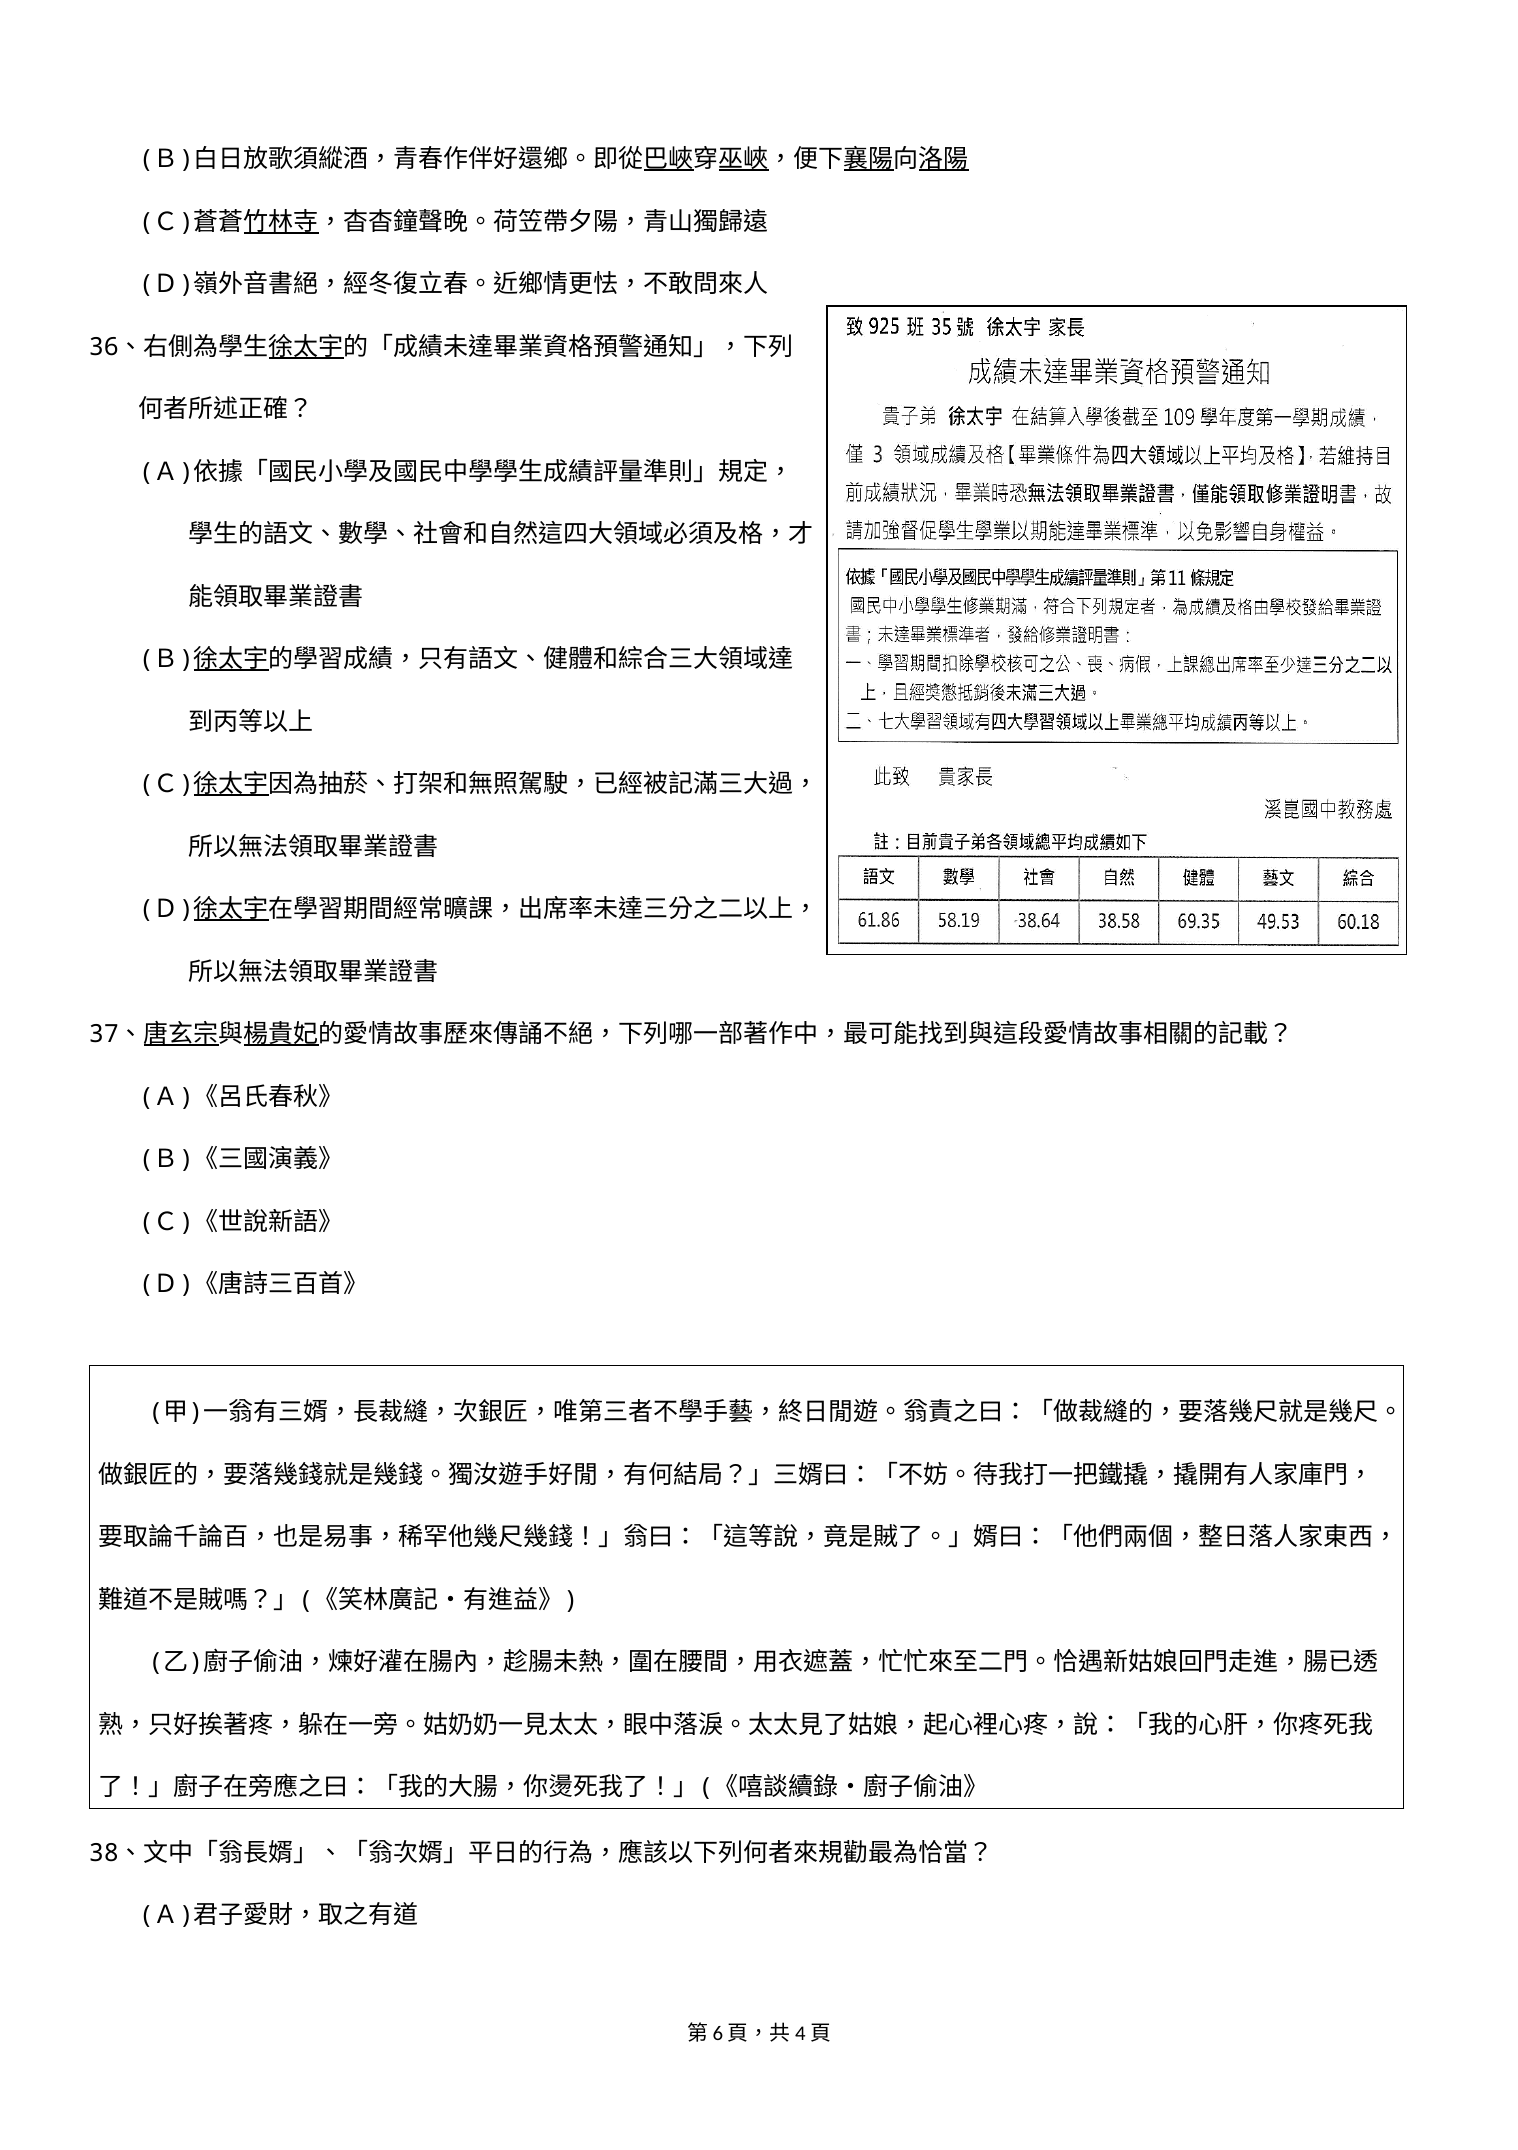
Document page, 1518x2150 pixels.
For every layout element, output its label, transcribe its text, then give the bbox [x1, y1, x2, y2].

text (Ｃ)徐太宇因為抽菸、打架和無照駕駛，已經被記滿三大過，所以無法領取畢業證書 [139, 740, 826, 865]
text (Ｄ)徐太宇在學習期間經常曠課，出席率未達三分之二以上，所以無法領取畢業證書 [139, 865, 1429, 990]
text (Ｃ)《世說新語》 [139, 1177, 1429, 1240]
text [1407, 615, 1429, 740]
text (Ｂ)徐太宇的學習成績，只有語文、健體和綜合三大領域達到丙等以上 [139, 615, 826, 740]
text (Ｄ)《唐詩三百首》 [139, 1240, 1429, 1302]
text (Ｂ)白日放歌須縱酒，青春作伴好還鄉。即從巴峽穿巫峽，便下襄陽向洛陽 [139, 115, 1429, 177]
text 37、唐玄宗與楊貴妃的愛情故事歷來傳誦不絕，下列哪一部著作中，最可能找到與這段愛情故事相關的記載？ [89, 990, 1429, 1052]
text 36、右側為學生徐太宇的「成績未達畢業資格預警通知」，下列何者所述正確？ [89, 302, 1429, 427]
text 38、文中「翁長婿」、「翁次婿」平日的行為，應該以下列何者來規勸最為恰當？ [89, 1809, 1429, 1871]
text (Ｂ)《三國演義》 [139, 1115, 1429, 1177]
text (Ａ)《呂氏春秋》 [139, 1052, 1429, 1115]
text [1407, 740, 1429, 865]
text (Ｃ)蒼蒼竹林寺，杳杳鐘聲晚。荷笠帶夕陽，青山獨歸遠 [139, 177, 1429, 240]
text (Ａ)依據「國民小學及國民中學學生成績評量準則」規定，學生的語文、數學、社會和自然這四大領域必須及格，才能領取畢業證書 [139, 427, 826, 615]
text (乙)廚子偷油，煉好灌在腸內，趁腸未熱，圍在腰間，用衣遮蓋，忙忙來至二門。恰遇新姑娘回門走進，腸已透熟，只好挨著疼，躲在一旁。姑奶奶一見太太，眼中落淚。太太見了姑娘，起心裡心疼，說：「我的心肝，你疼死我了！」廚子在旁應之曰：「我的大腸，你燙死我了！」(《嘻談續錄‧廚子偷油》 [90, 1615, 1403, 1808]
text (甲)一翁有三婿，長裁縫，次銀匠，唯第三者不學手藝，終日閒遊。翁責之曰：「做裁縫的，要落幾尺就是幾尺。做銀匠的，要落幾錢就是幾錢。獨汝遊手好閒，有何結局？」三婿曰：「不妨。待我打一把鐵撬，撬開有人家庫門，要取論千論百，也是易事，稀罕他幾尺幾錢！」翁曰：「這等說，竟是賊了。」婿曰：「他們兩個，整日落人家東西，難道不是賊嗎？」(《笑林廣記‧有進益》) [90, 1366, 1403, 1615]
text (Ａ)君子愛財，取之有道 [139, 1871, 1429, 1934]
text (Ｄ)嶺外音書絕，經冬復立春。近鄉情更怯，不敢問來人 [139, 240, 1429, 302]
text [1407, 427, 1429, 615]
